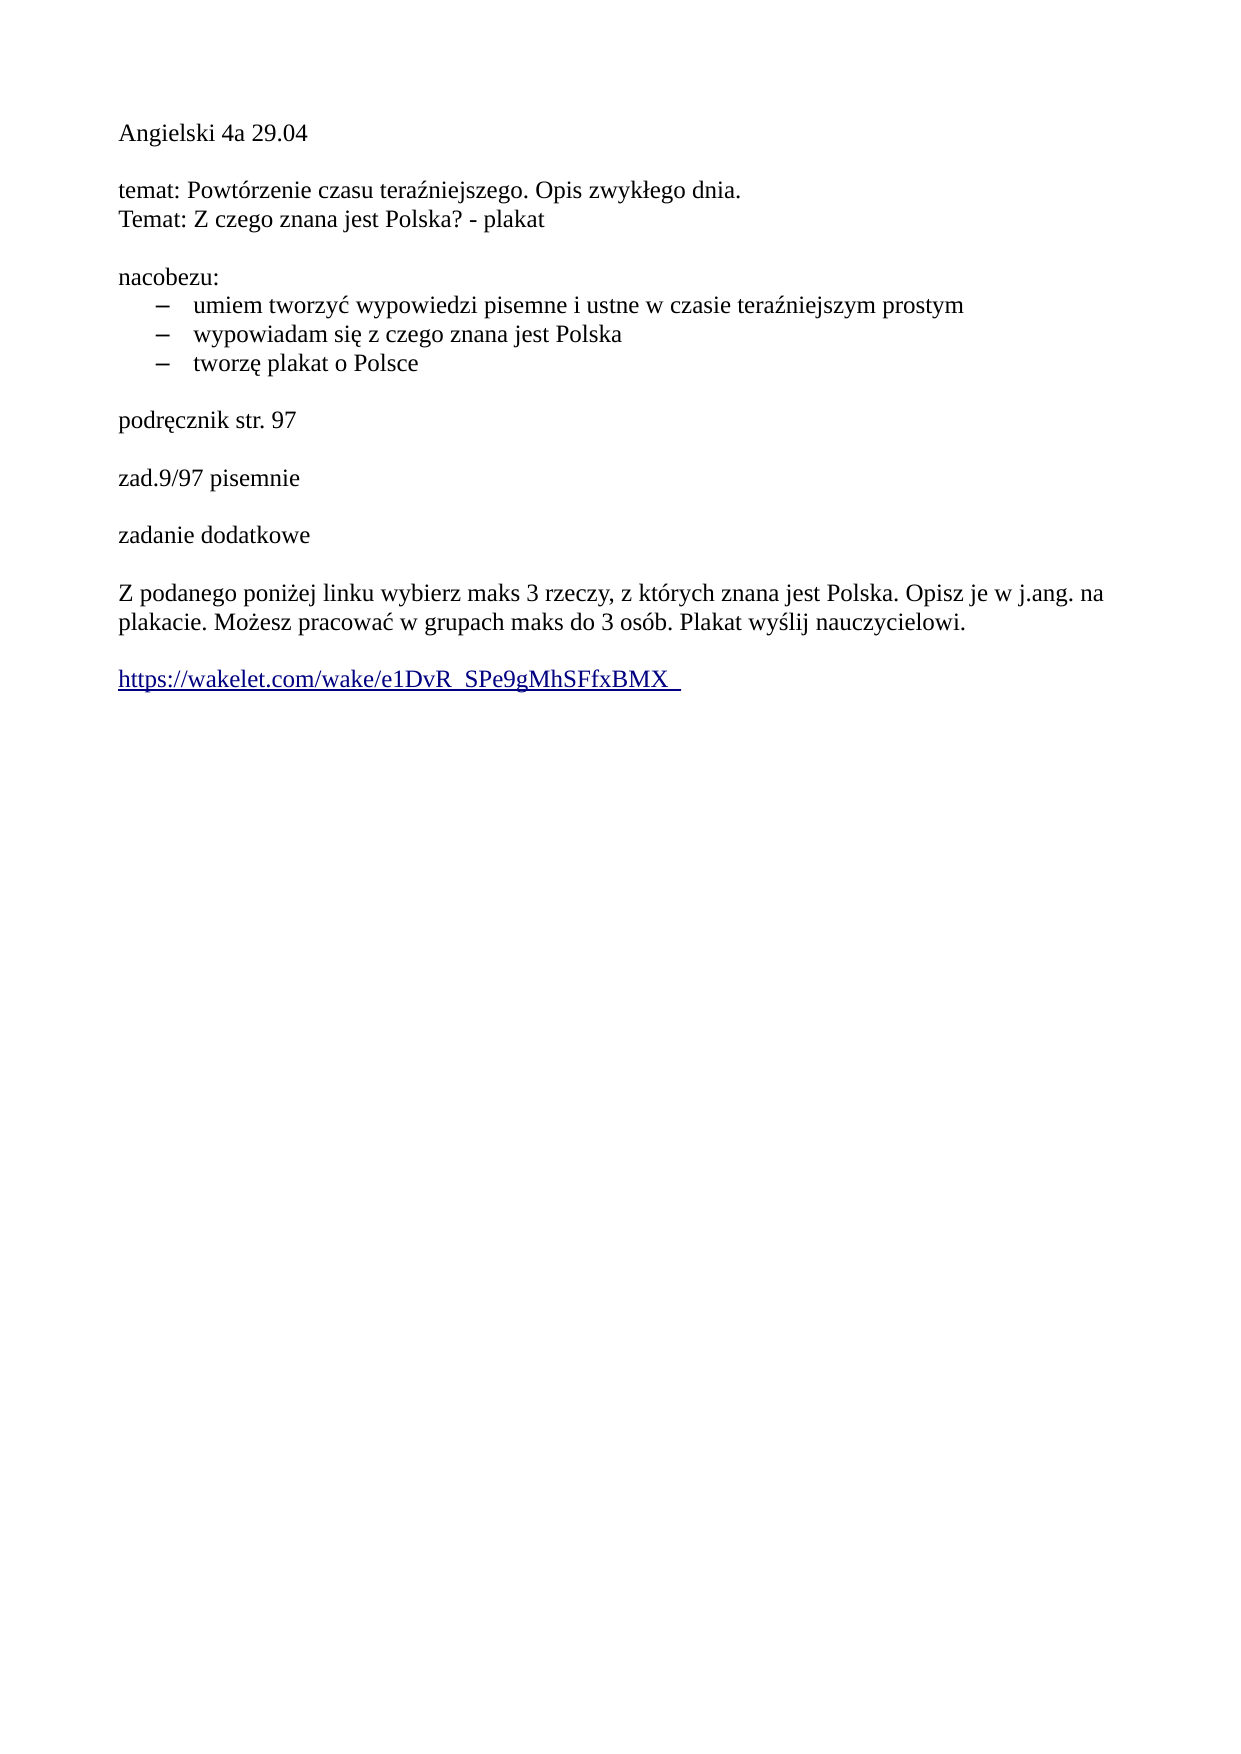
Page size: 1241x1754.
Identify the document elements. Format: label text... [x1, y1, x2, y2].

list wypowiadam się z czego znana jest Polska [156, 319, 1122, 348]
text Z podanego poniżej linku wybierz maks 3 rzeczy, z których znana jest Polska. Opisz je w j.ang. na plakacie. Możesz pracować w grupach maks do 3 osób. Plakat wyślij nauczycielowi. [118, 578, 1122, 636]
list tworzę plakat o Polsce [156, 348, 1122, 377]
text temat: Powtórzenie czasu teraźniejszego. Opis zwykłego dnia. [118, 176, 1122, 204]
text podręcznik str. 97 [118, 406, 1122, 434]
list umiem tworzyć wypowiedzi pisemne i ustne w czasie teraźniejszym prostym [156, 291, 1122, 319]
text Temat: Z czego znana jest Polska? - plakat [118, 204, 1122, 233]
text zad.9/97 pisemnie [118, 463, 1122, 492]
text nacobezu: [118, 262, 1122, 291]
text Angielski 4a 29.04 [118, 118, 1122, 147]
text zadanie dodatkowe [118, 521, 1122, 549]
text https://wakelet.com/wake/e1DvR_SPe9gMhSFfxBMX_ [118, 664, 1122, 693]
